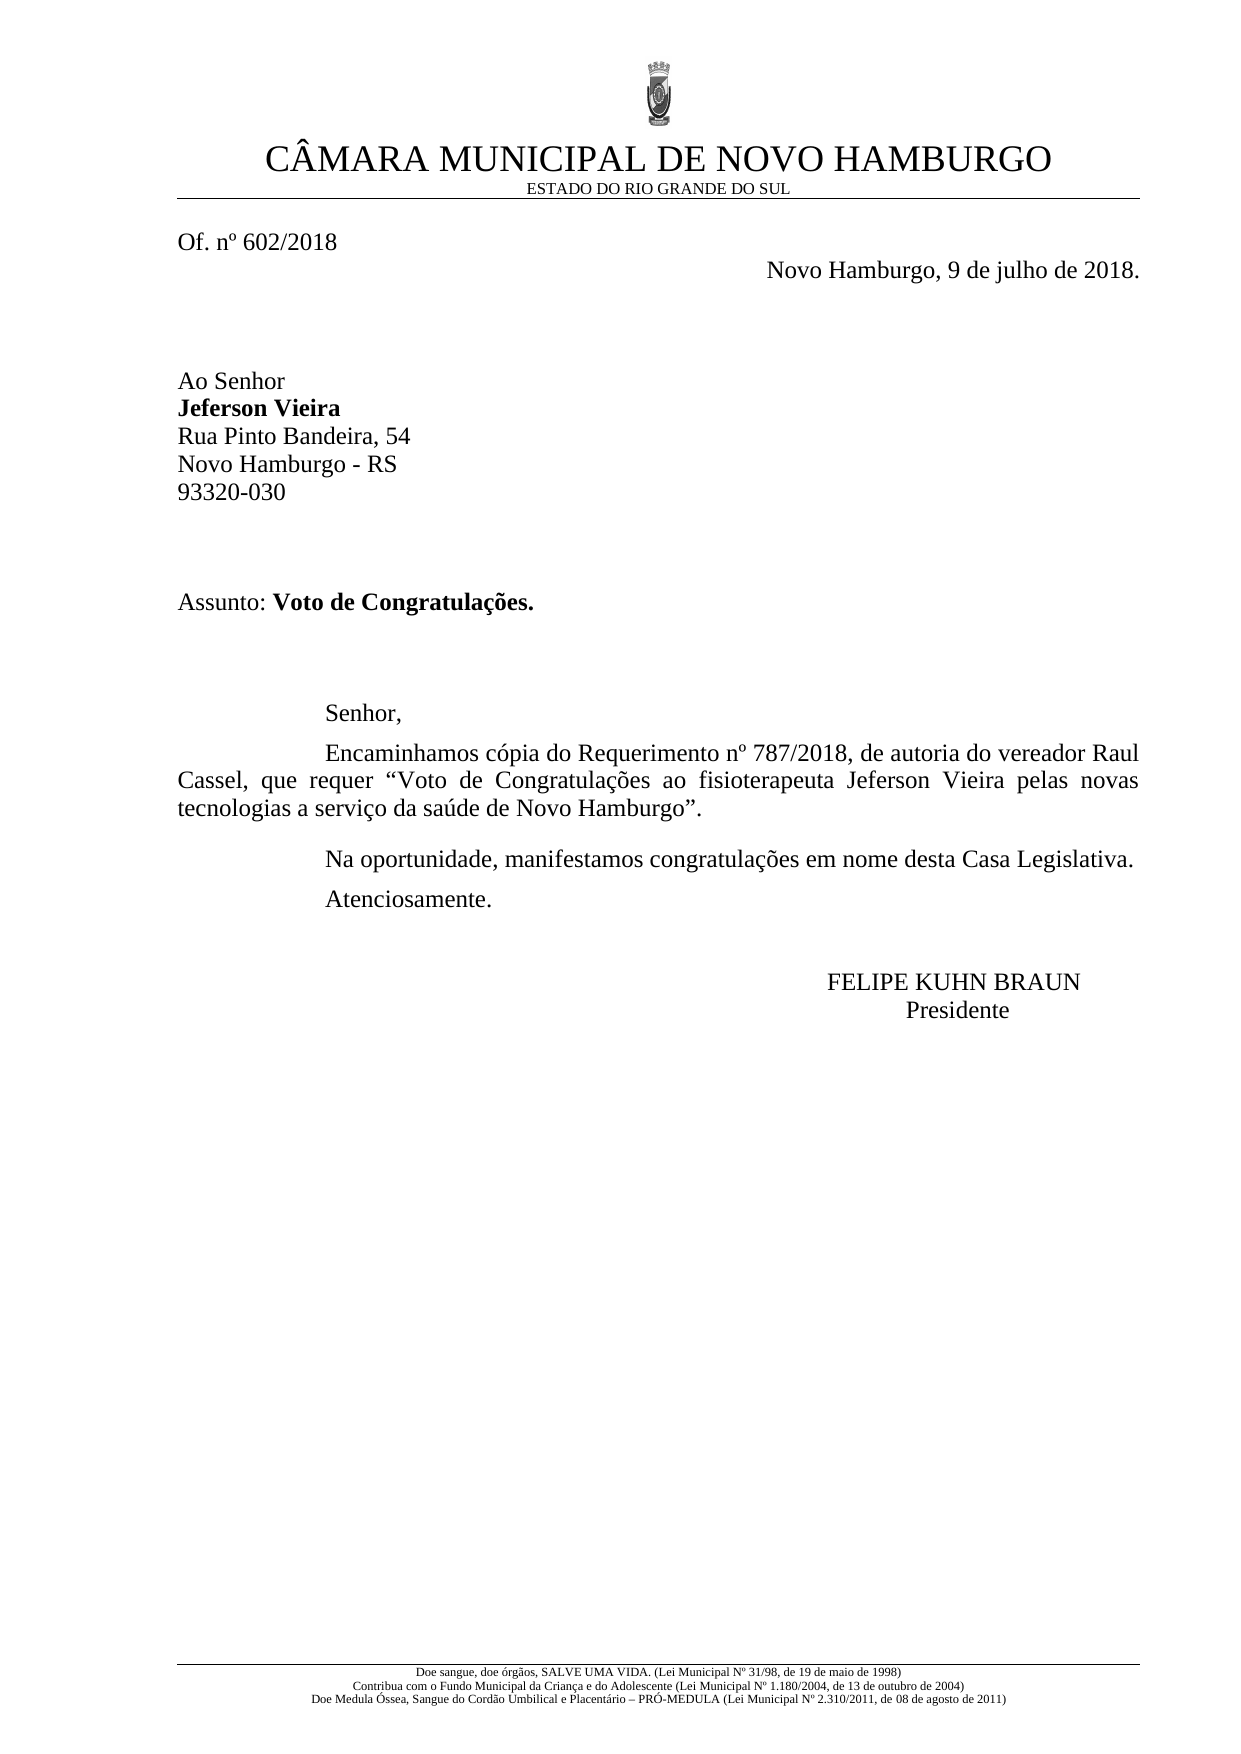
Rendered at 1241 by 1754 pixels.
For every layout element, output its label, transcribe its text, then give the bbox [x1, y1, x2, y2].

text FELIPE KUHN BRAUN [177, 968, 1140, 996]
text Presidente [177, 996, 1140, 1023]
text Novo Hamburgo, 9 de julho de 2018. [177, 256, 1140, 284]
text Of. nº 602/2018 [177, 228, 1140, 256]
text Atenciosamente. [177, 885, 1140, 913]
text Senhor, [177, 699, 1140, 727]
text Rua Pinto Bandeira, 54 [177, 422, 1140, 450]
text Assunto: Voto de Congratulações. [177, 588, 1140, 616]
text Na oportunidade, manifestamos congratulações em nome desta Casa Legislativa. [177, 846, 1140, 873]
text 93320-030 [177, 478, 1140, 505]
text Novo Hamburgo - RS [177, 450, 1140, 478]
text Ao Senhor [177, 367, 1140, 394]
text Encaminhamos cópia do Requerimento nº 787/2018, de autoria do vereador Raul Cassel, que requer “Voto de Congratulações ao fisioterapeuta Jeferson Vieira pelas novas tecnologias a serviço da saúde de Novo Hamburgo”. [177, 739, 1140, 822]
text Jeferson Vieira [177, 394, 1140, 422]
